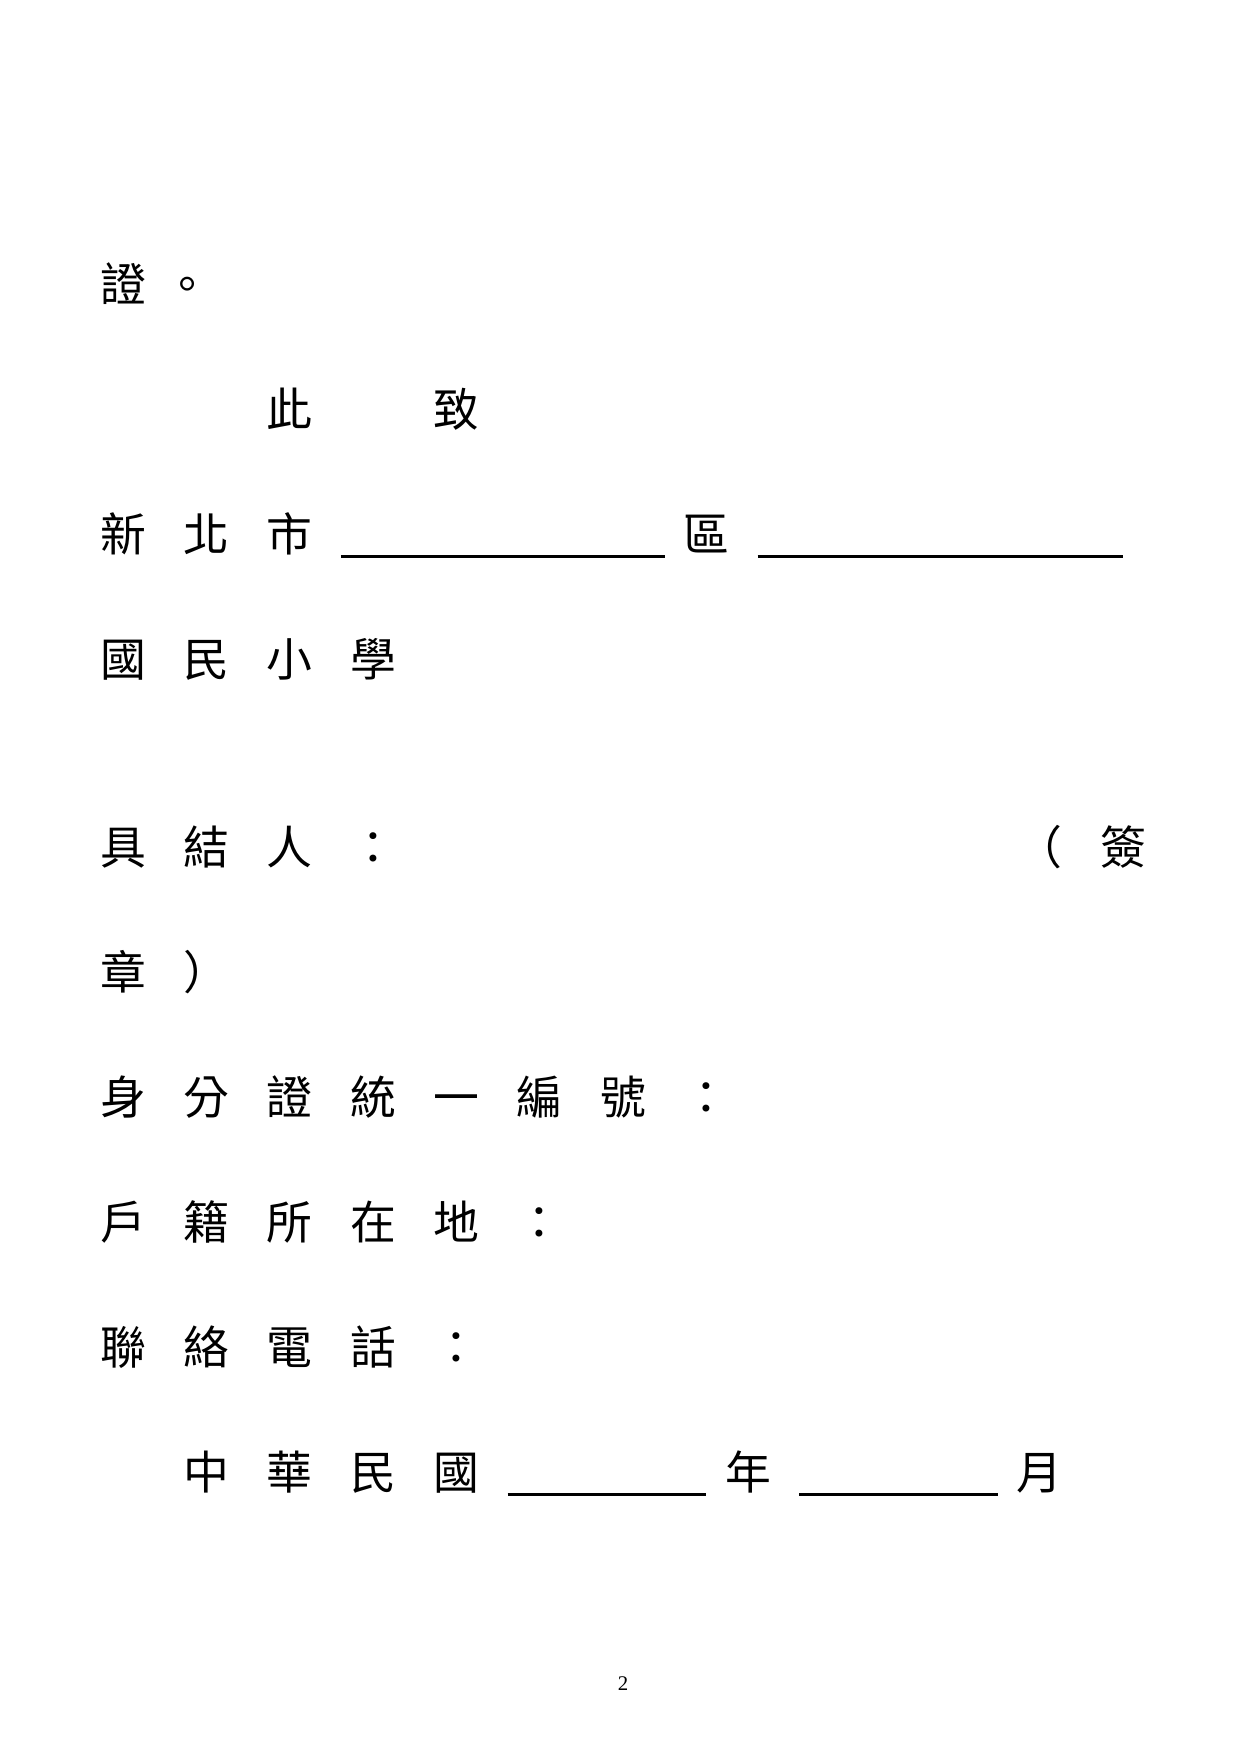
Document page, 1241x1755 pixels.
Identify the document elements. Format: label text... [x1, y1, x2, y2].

text 中華民國 年 月 [81, 1396, 1164, 1521]
text 聯絡電話： [81, 1271, 1164, 1396]
text 身分證統一編號： [81, 1021, 1164, 1146]
text 此 致 [81, 334, 1164, 459]
text 新北市 區 國民小學 [81, 459, 1164, 709]
text 證。 [81, 209, 1164, 334]
text 戶籍所在地： [81, 1146, 1164, 1271]
text 具結人： （簽章） [81, 771, 1164, 1021]
